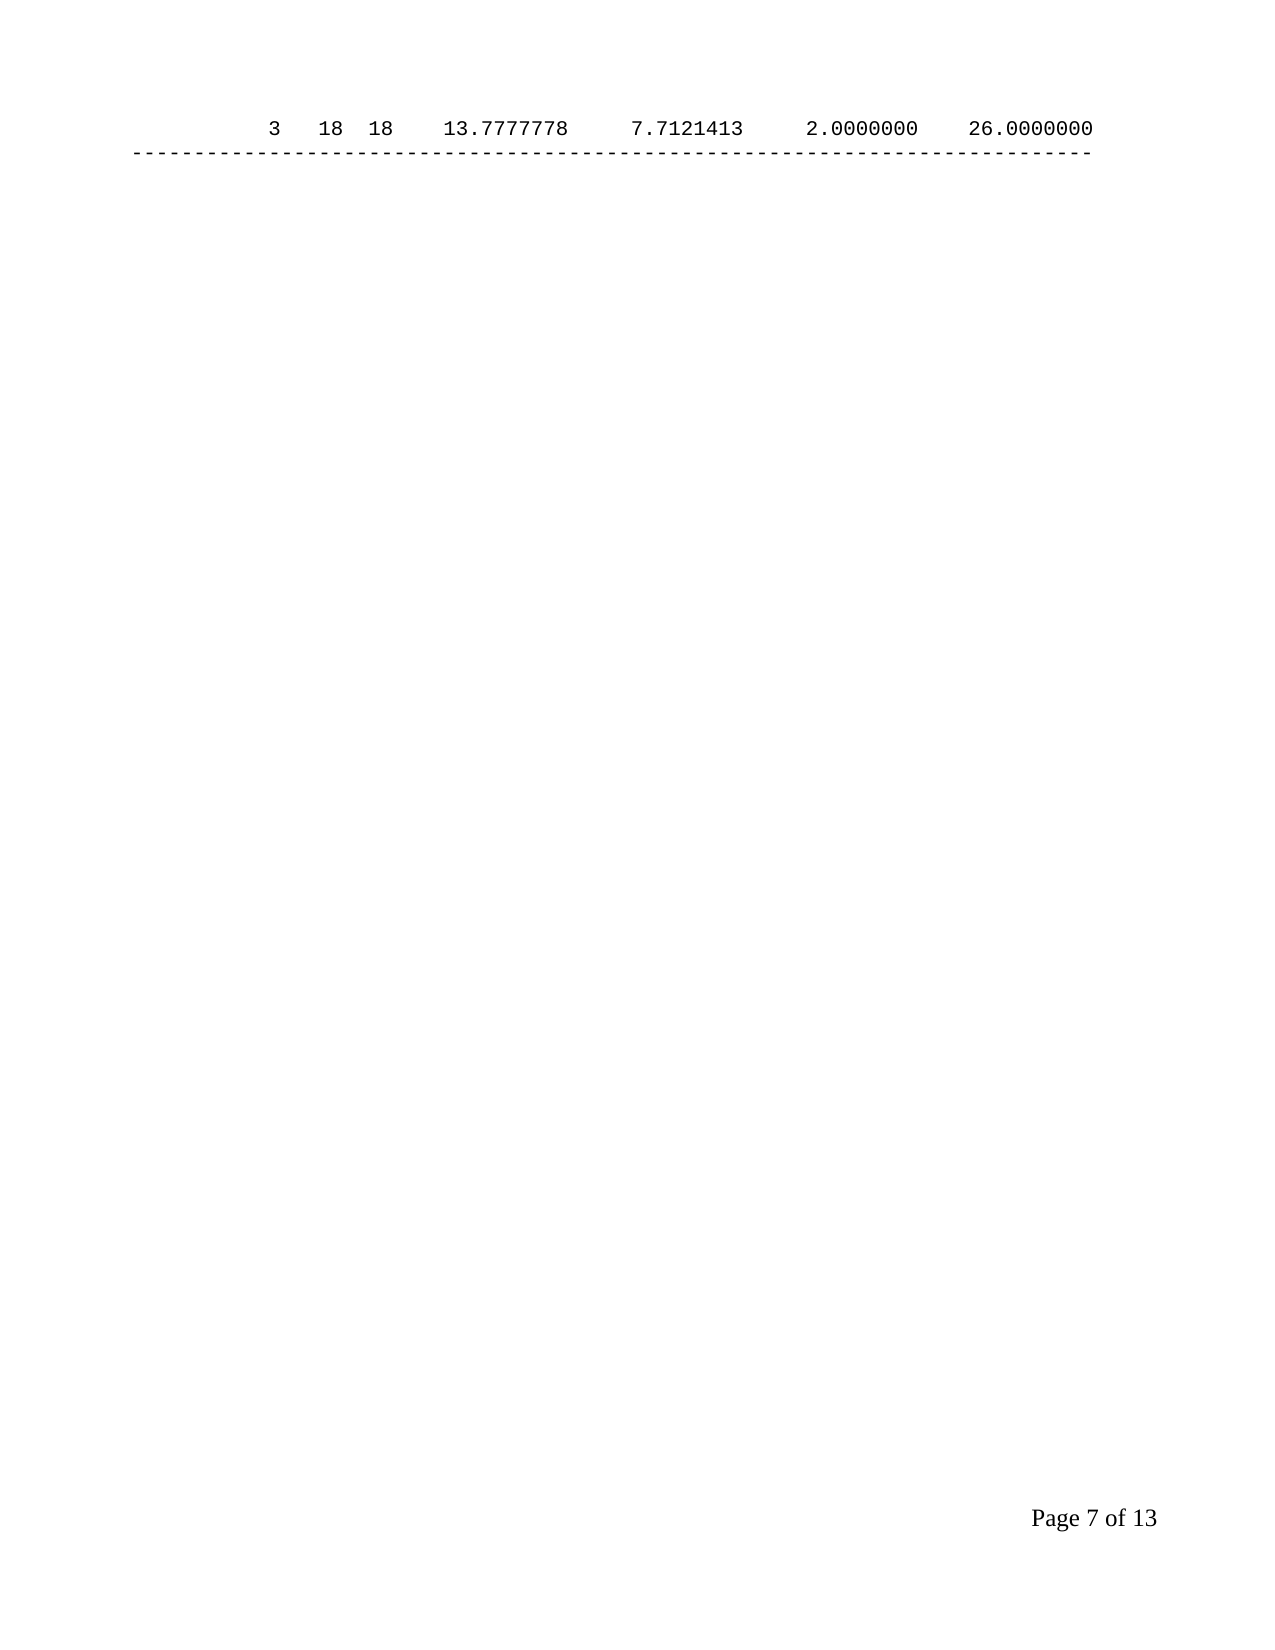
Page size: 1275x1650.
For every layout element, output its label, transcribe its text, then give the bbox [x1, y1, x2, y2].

text 3 18 18 13.7777778 7.7121413 2.0000000 26.0000000 [118, 118, 1160, 142]
text ----------------------------------------------------------------------------- [118, 142, 1160, 165]
